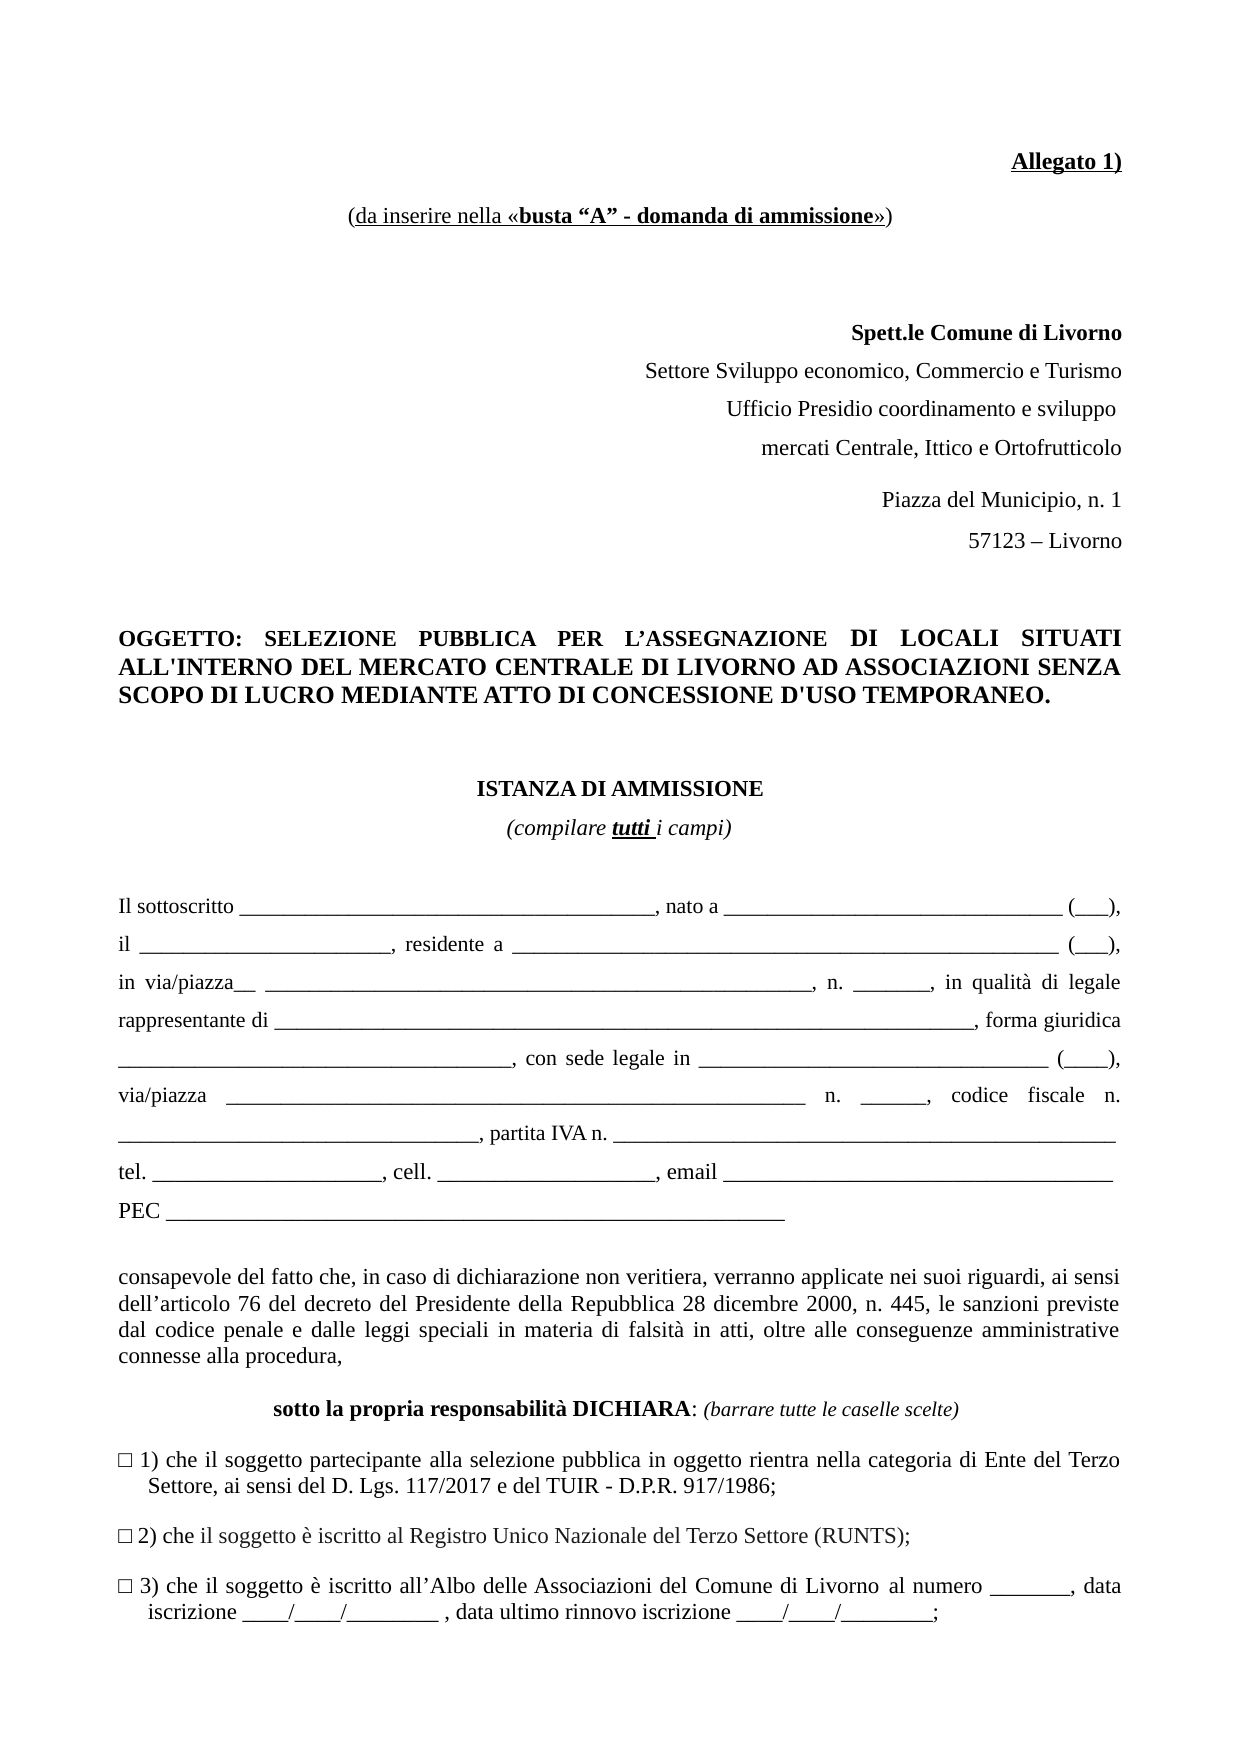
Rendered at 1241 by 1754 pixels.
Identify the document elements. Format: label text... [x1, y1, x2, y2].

text Piazza del Municipio, n. 1 [118, 486, 1122, 512]
text (compilare tutti i campi) [118, 814, 1122, 841]
text OGGETTO: SELEZIONE PUBBLICA PER L’ASSEGNAZIONE DI LOCALI SITUATI ALL'INTERNO DEL MERCATO CENTRALE DI LIVORNO AD ASSOCIAZIONI SENZA SCOPO DI LUCRO MEDIANTE ATTO DI CONCESSIONE D'USO TEMPORANEO. [118, 623, 1122, 709]
text (da inserire nella «busta “A” - domanda di ammissione») [118, 202, 1122, 228]
text Spett.le Comune di Livorno [118, 319, 1122, 346]
text Ufficio Presidio coordinamento e sviluppo [118, 396, 1122, 422]
text Il sottoscritto ______________________________________, nato a _______________________________ (___), il _______________________, residente a __________________________________________________ (___), in via/piazza__ __________________________________________________, n. _______, in qualità di legale rappresentante di ________________________________________________________________, forma giuridica ____________________________________, con sede legale in ________________________________ (____), via/piazza _____________________________________________________ n. ______, codice fiscale n. _________________________________, partita IVA n. ______________________________________________ [118, 893, 1122, 1146]
text □ 1) che il soggetto partecipante alla selezione pubblica in oggetto rientra nella categoria di Ente del Terzo Settore, ai sensi del D. Lgs. 117/2017 e del TUIR - D.P.R. 917/1986; [118, 1446, 1122, 1498]
text PEC ______________________________________________________ [118, 1198, 1122, 1224]
text □ 2) che il soggetto è iscritto al Registro Unico Nazionale del Terzo Settore (RUNTS); [118, 1522, 1122, 1548]
text tel. ____________________, cell. ___________________, email __________________________________ [118, 1158, 1122, 1184]
text consapevole del fatto che, in caso di dichiarazione non veritiera, verranno applicate nei suoi riguardi, ai sensi dell’articolo 76 del decreto del Presidente della Repubblica 28 dicembre 2000, n. 445, le sanzioni previste dal codice penale e dalle leggi speciali in materia di falsità in atti, oltre alle conseguenze amministrative connesse alla procedura, [118, 1263, 1122, 1369]
text □ 3) che il soggetto è iscritto all’Albo delle Associazioni del Comune di Livorno al numero _______, data iscrizione ____/____/________ , data ultimo rinnovo iscrizione ____/____/________; [118, 1572, 1122, 1625]
text ISTANZA DI AMMISSIONE [118, 775, 1122, 801]
text Settore Sviluppo economico, Commercio e Turismo [118, 357, 1122, 384]
text mercati Centrale, Ittico e Ortofrutticolo [118, 434, 1122, 460]
text sotto la propria responsabilità DICHIARA: (barrare tutte le caselle scelte) [118, 1395, 1116, 1422]
text Allegato 1) [886, 147, 1122, 174]
text 57123 – Livorno [118, 527, 1122, 553]
